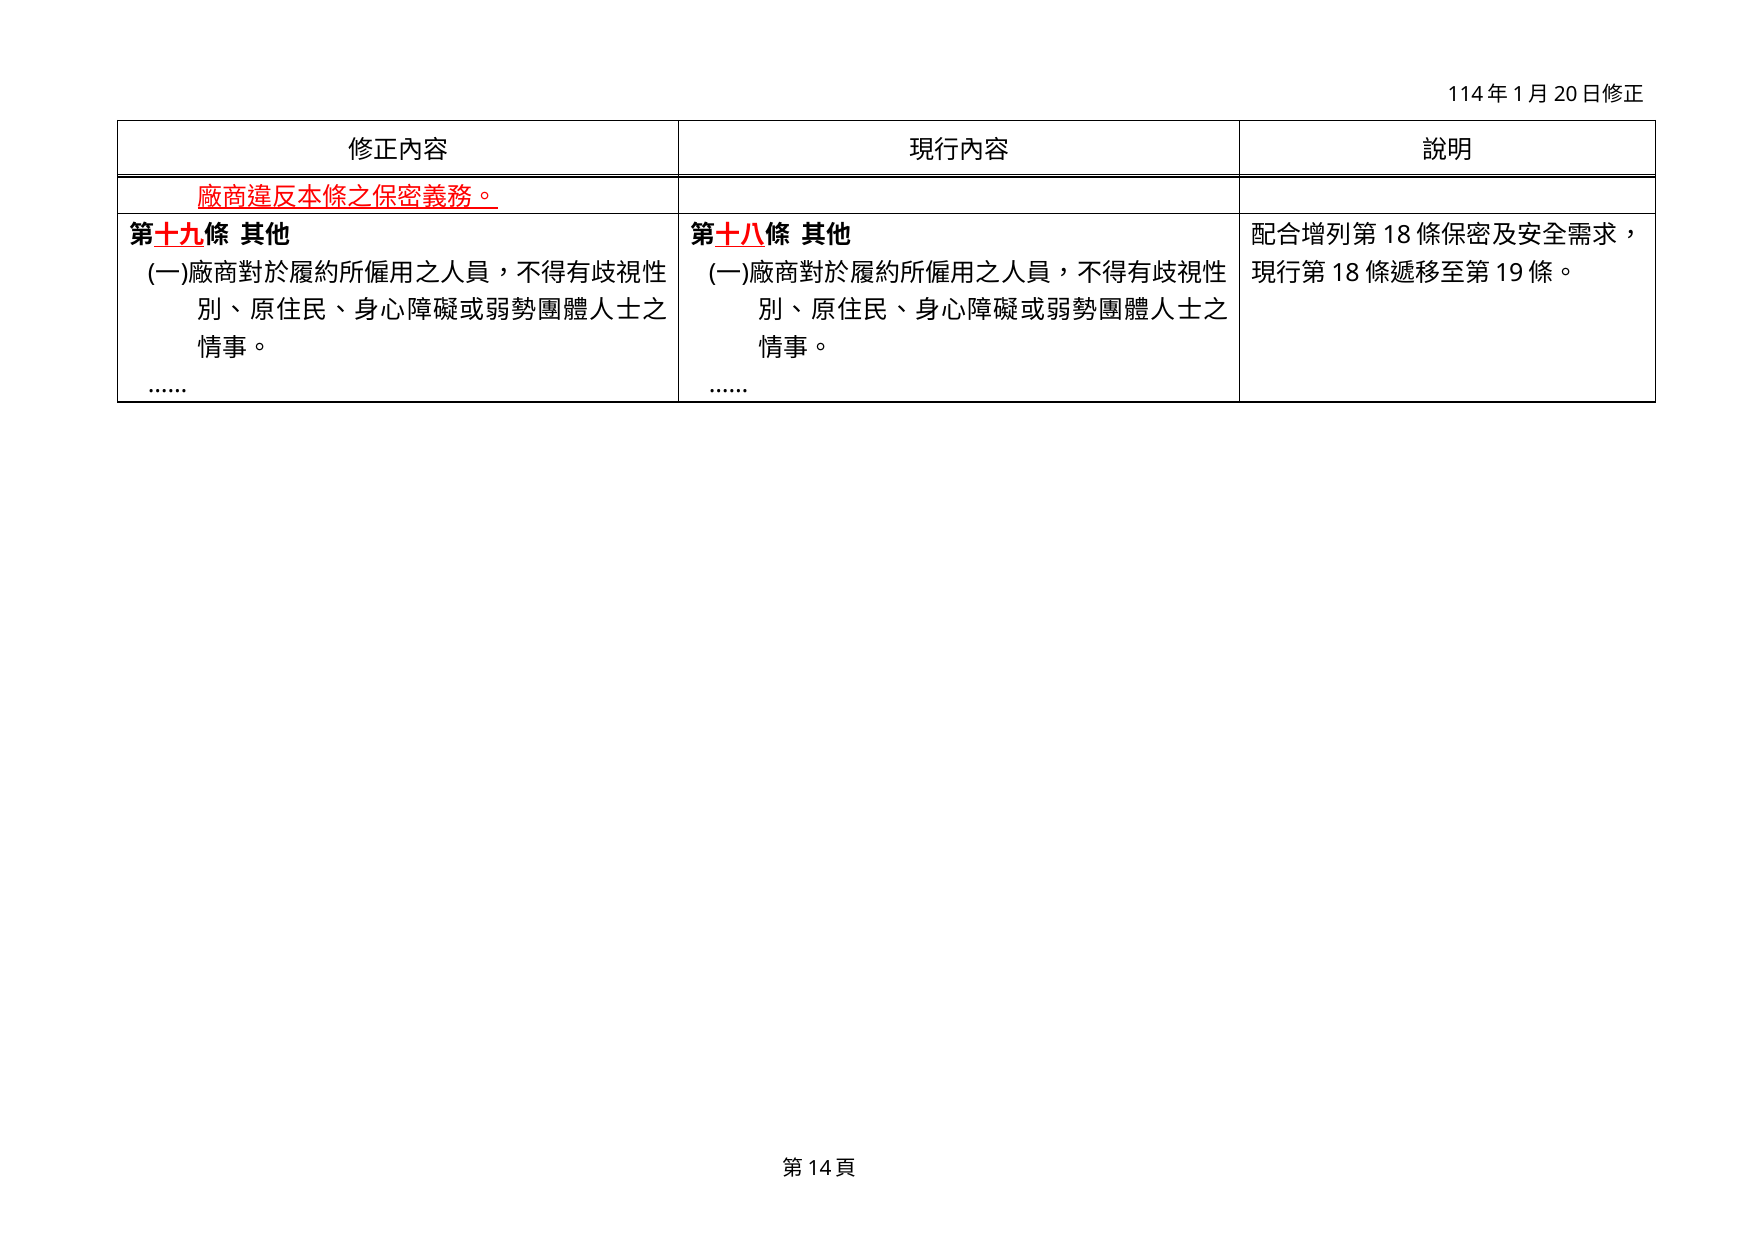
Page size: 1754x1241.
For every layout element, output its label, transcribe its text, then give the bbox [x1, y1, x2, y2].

table_header 現行內容 [679, 121, 1239, 174]
table_cell 廠商違反本條之保密義務。 [118, 178, 678, 213]
table_cell [1240, 178, 1655, 213]
table_header 修正內容 [118, 121, 678, 174]
table_header 說明 [1240, 121, 1655, 174]
table_cell 第十八條 其他 (一)廠商對於履約所僱用之人員，不得有歧視性別、原住民、身心障礙或弱勢團體人士之情事。 …… [679, 214, 1239, 401]
table_cell 第十九條 其他 (一)廠商對於履約所僱用之人員，不得有歧視性別、原住民、身心障礙或弱勢團體人士之情事。 …… [118, 214, 678, 401]
table_cell 配合增列第18條保密及安全需求，現行第18條遞移至第19條。 [1240, 214, 1655, 401]
table_cell [679, 178, 1239, 213]
